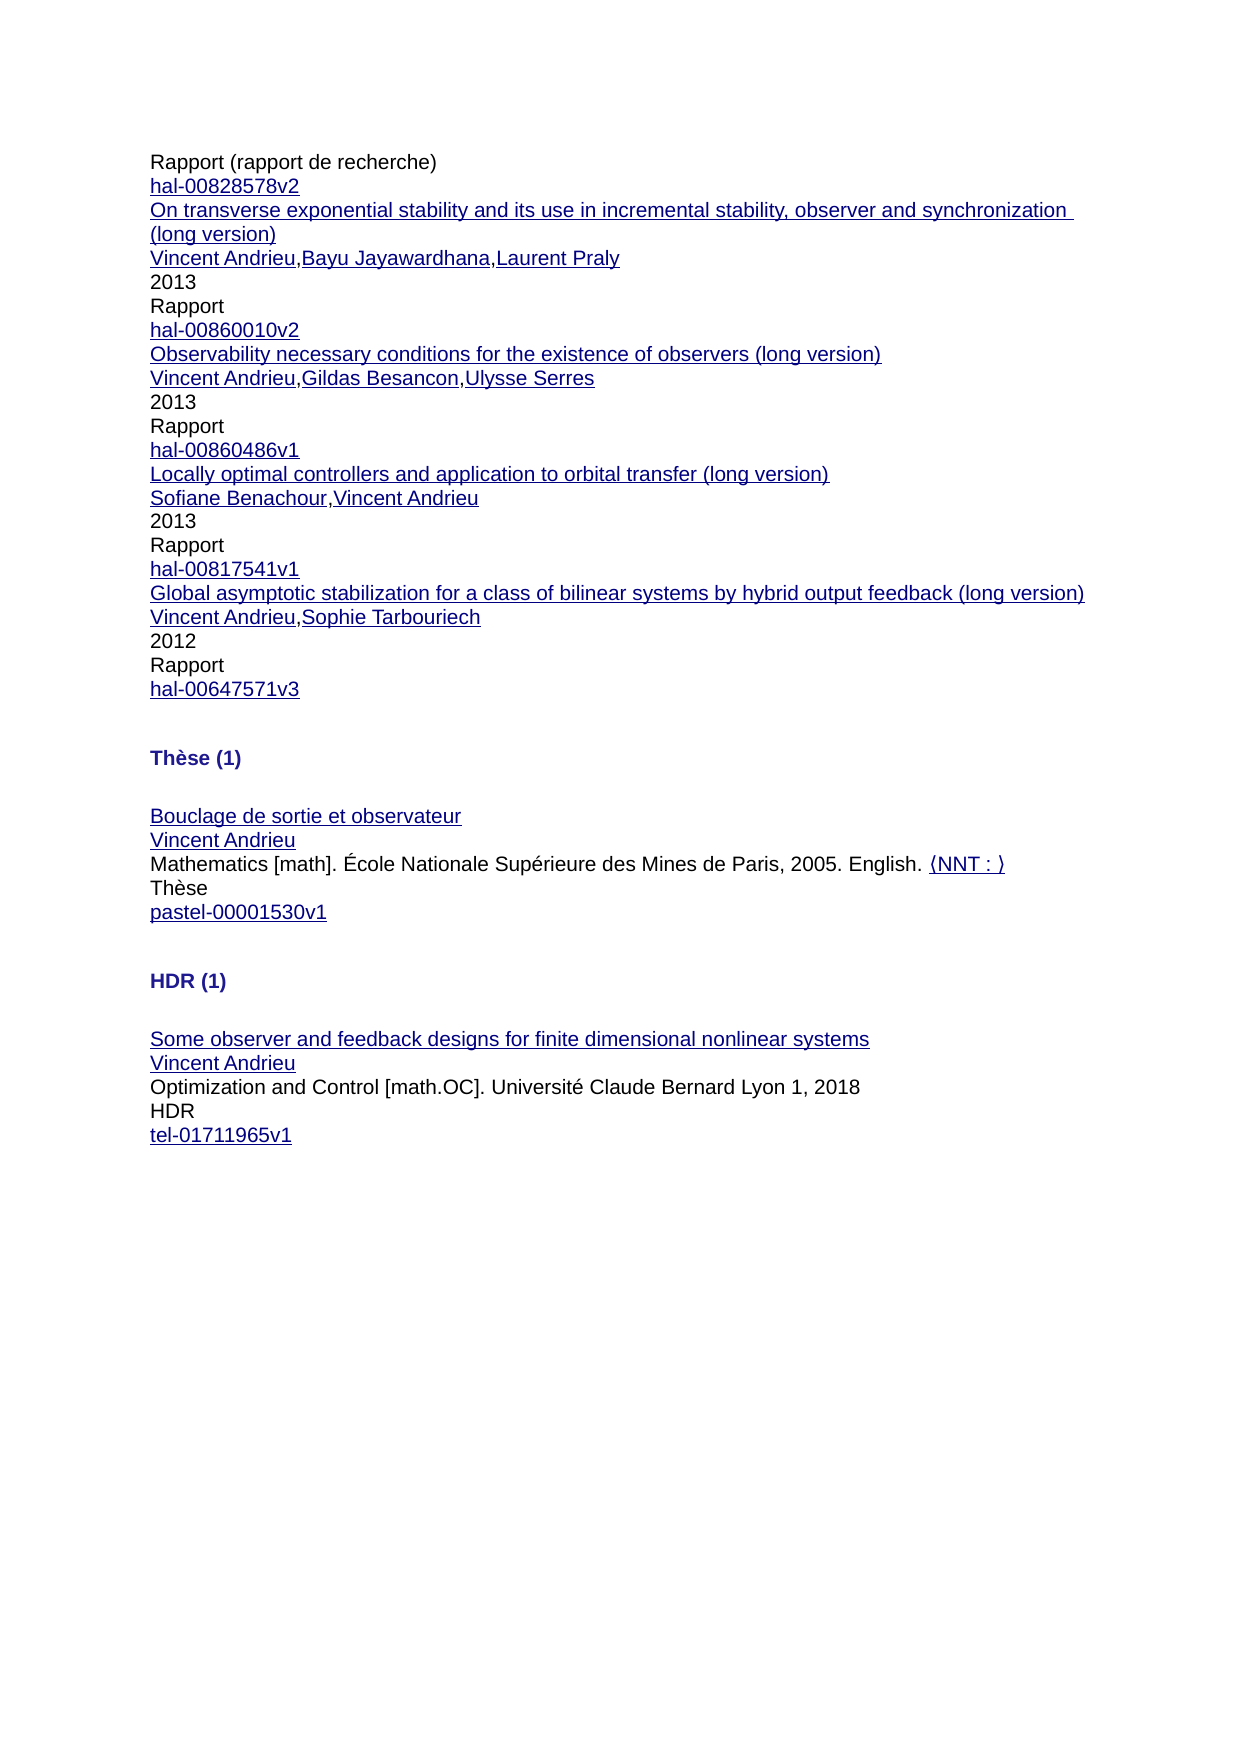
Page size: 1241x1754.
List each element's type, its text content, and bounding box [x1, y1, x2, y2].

subtitle HDR (1) [150, 969, 1090, 993]
table_cell On transverse exponential stability and its use in incremental stability, observer and synchronization (long version) Vincent Andrieu,Bayu Jayawardhana,Laurent Praly 2013 Rapport hal-00860010v2 [150, 198, 1090, 342]
table_cell Global asymptotic stabilization for a class of bilinear systems by hybrid output feedback (long version) Vincent Andrieu,Sophie Tarbouriech 2012 Rapport hal-00647571v3 [150, 581, 1090, 701]
table_header Bouclage de sortie et observateur Vincent Andrieu Mathematics [math]. École Nationale Supérieure des Mines de Paris, 2005. English. ⟨NNT : ⟩ Thèse pastel-00001530v1 [150, 804, 1090, 924]
table_header Some observer and feedback designs for finite dimensional nonlinear systems Vincent Andrieu Optimization and Control [math.OC]. Université Claude Bernard Lyon 1, 2018 HDR tel-01711965v1 [150, 1027, 1090, 1147]
subtitle Thèse (1) [150, 746, 1090, 770]
table_cell Observability necessary conditions for the existence of observers (long version) Vincent Andrieu,Gildas Besancon,Ulysse Serres 2013 Rapport hal-00860486v1 [150, 342, 1090, 461]
table_cell Rapport (rapport de recherche) hal-00828578v2 [150, 150, 1090, 198]
table_cell Locally optimal controllers and application to orbital transfer (long version) Sofiane Benachour,Vincent Andrieu 2013 Rapport hal-00817541v1 [150, 461, 1090, 581]
